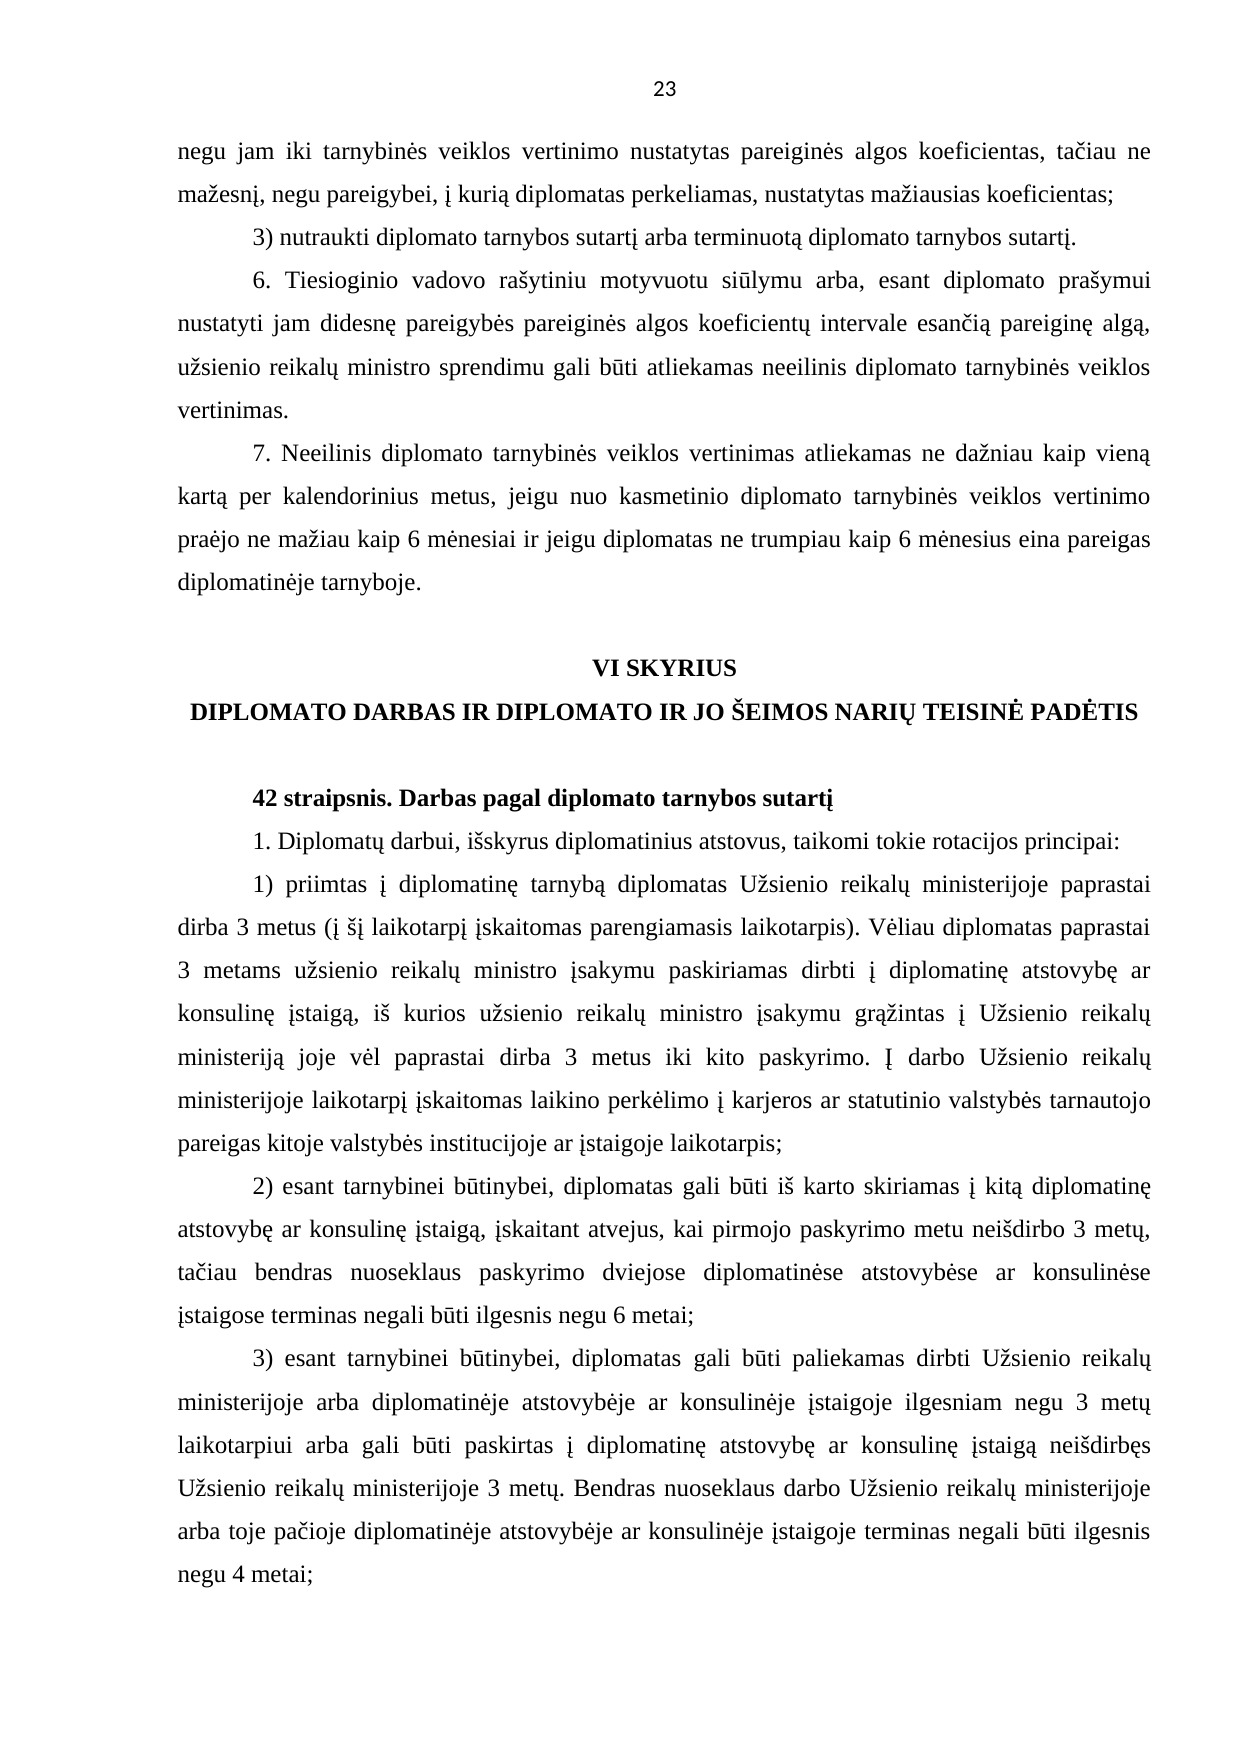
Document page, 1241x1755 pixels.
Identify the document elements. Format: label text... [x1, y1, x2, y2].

text 1. Diplomatų darbui, išskyrus diplomatinius atstovus, taikomi tokie rotacijos principai: [177, 826, 1152, 855]
text VI SKYRIUS [177, 653, 1152, 682]
text 3) esant tarnybinei būtinybei, diplomatas gali būti paliekamas dirbti Užsienio reikalų ministerijoje arba diplomatinėje atstovybėje ar konsulinėje įstaigoje ilgesniam negu 3 metų laikotarpiui arba gali būti paskirtas į diplomatinę atstovybę ar konsulinę įstaigą neišdirbęs Užsienio reikalų ministerijoje 3 metų. Bendras nuoseklaus darbo Užsienio reikalų ministerijoje arba toje pačioje diplomatinėje atstovybėje ar konsulinėje įstaigoje terminas negali būti ilgesnis negu 4 metai; [177, 1343, 1152, 1588]
text 42 straipsnis. Darbas pagal diplomato tarnybos sutartį [177, 783, 1152, 812]
text 1) priimtas į diplomatinę tarnybą diplomatas Užsienio reikalų ministerijoje paprastai dirba 3 metus (į šį laikotarpį įskaitomas parengiamasis laikotarpis). Vėliau diplomatas paprastai 3 metams užsienio reikalų ministro įsakymu paskiriamas dirbti į diplomatinę atstovybę ar konsulinę įstaigą, iš kurios užsienio reikalų ministro įsakymu grąžintas į Užsienio reikalų ministeriją joje vėl paprastai dirba 3 metus iki kito paskyrimo. Į darbo Užsienio reikalų ministerijoje laikotarpį įskaitomas laikino perkėlimo į karjeros ar statutinio valstybės tarnautojo pareigas kitoje valstybės institucijoje ar įstaigoje laikotarpis; [177, 869, 1152, 1157]
text 7. Neeilinis diplomato tarnybinės veiklos vertinimas atliekamas ne dažniau kaip vieną kartą per kalendorinius metus, jeigu nuo kasmetinio diplomato tarnybinės veiklos vertinimo praėjo ne mažiau kaip 6 mėnesiai ir jeigu diplomatas ne trumpiau kaip 6 mėnesius eina pareigas diplomatinėje tarnyboje. [177, 438, 1152, 596]
text 6. Tiesioginio vadovo rašytiniu motyvuotu siūlymu arba, esant diplomato prašymui nustatyti jam didesnę pareigybės pareiginės algos koeficientų intervale esančią pareiginę algą, užsienio reikalų ministro sprendimu gali būti atliekamas neeilinis diplomato tarnybinės veiklos vertinimas. [177, 265, 1152, 423]
text negu jam iki tarnybinės veiklos vertinimo nustatytas pareiginės algos koeficientas, tačiau ne mažesnį, negu pareigybei, į kurią diplomatas perkeliamas, nustatytas mažiausias koeficientas; [177, 136, 1152, 208]
text 3) nutraukti diplomato tarnybos sutartį arba terminuotą diplomato tarnybos sutartį. [177, 222, 1152, 251]
text 2) esant tarnybinei būtinybei, diplomatas gali būti iš karto skiriamas į kitą diplomatinę atstovybę ar konsulinę įstaigą, įskaitant atvejus, kai pirmojo paskyrimo metu neišdirbo 3 metų, tačiau bendras nuoseklaus paskyrimo dviejose diplomatinėse atstovybėse ar konsulinėse įstaigose terminas negali būti ilgesnis negu 6 metai; [177, 1171, 1152, 1329]
text DIPLOMATO DARBAS IR DIPLOMATO IR JO ŠEIMOS NARIŲ TEISINĖ PADĖTIS [177, 697, 1152, 725]
